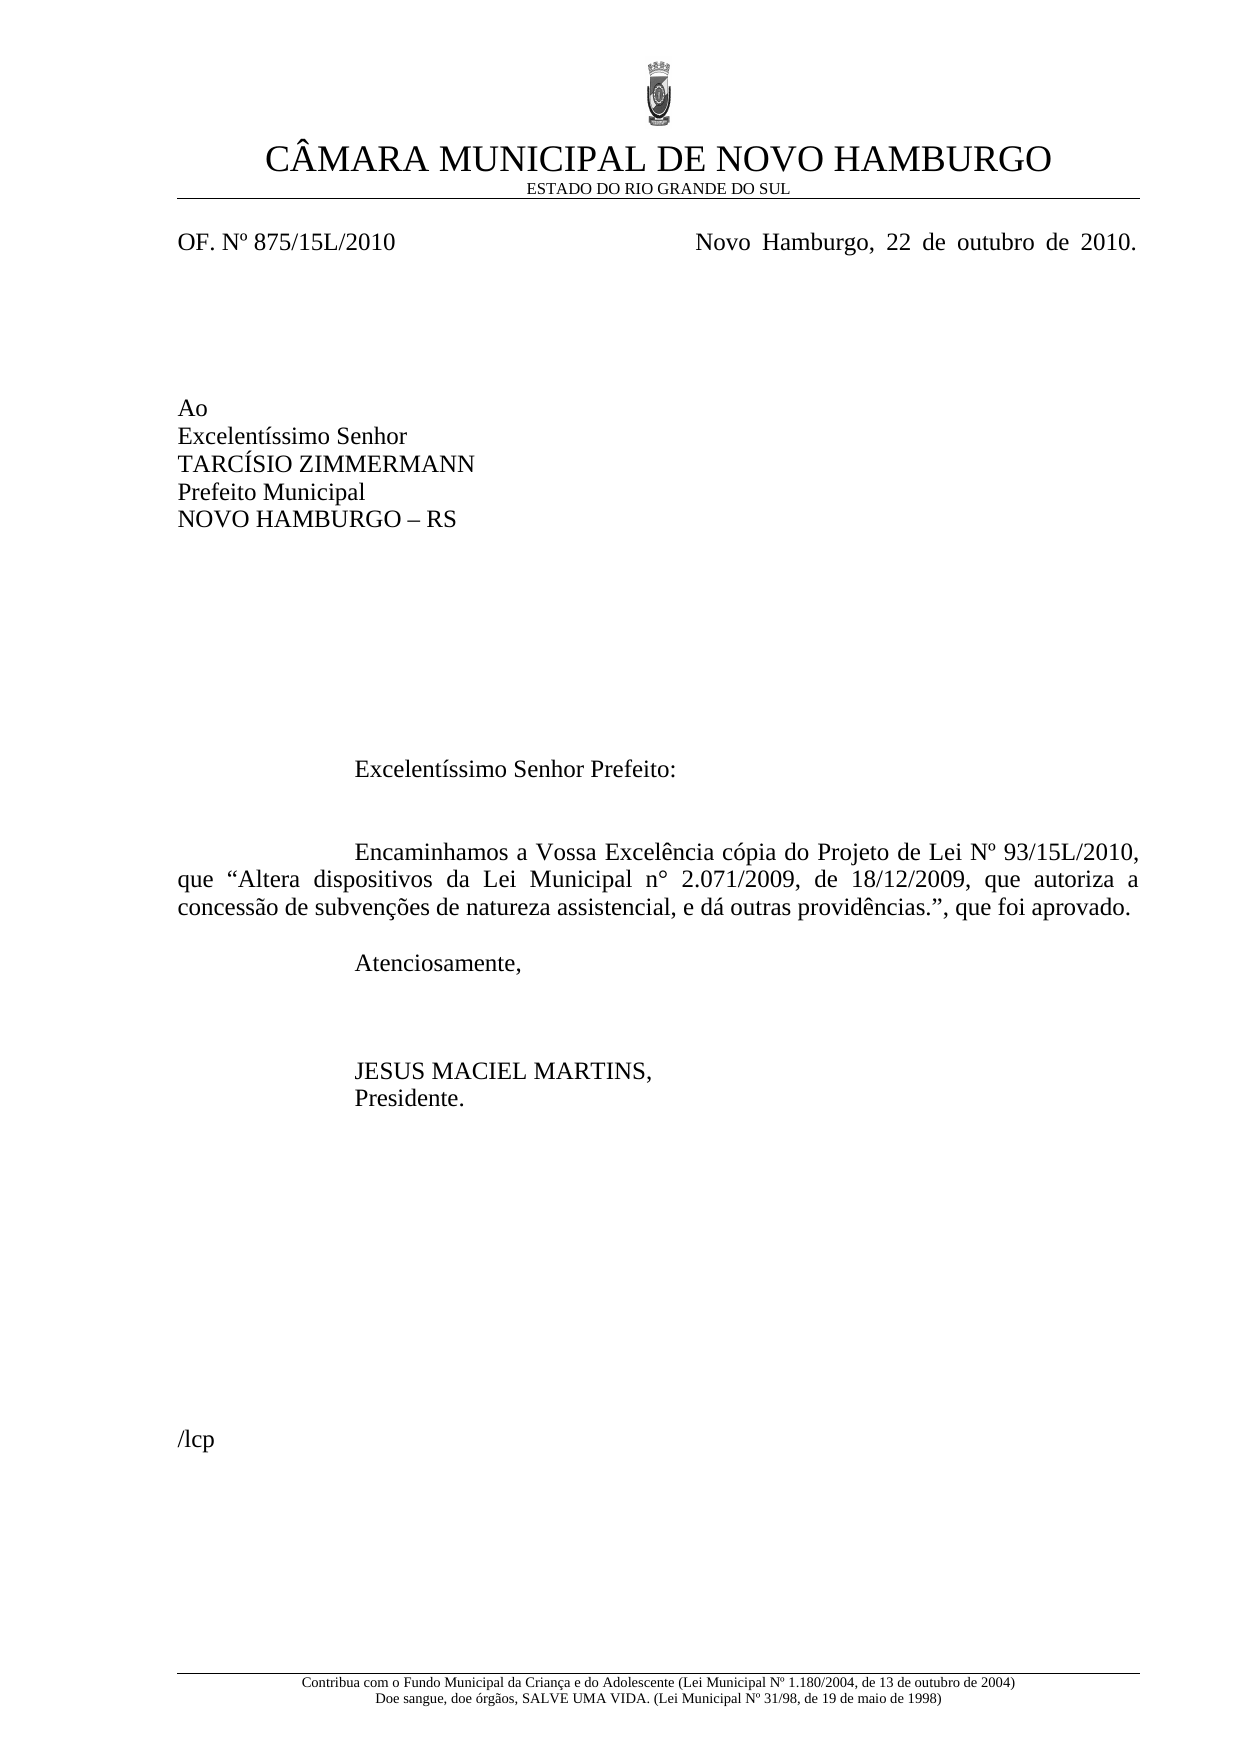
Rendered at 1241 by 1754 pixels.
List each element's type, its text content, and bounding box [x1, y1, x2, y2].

text Prefeito Municipal [177, 478, 1140, 505]
text /lcp [177, 1426, 1140, 1453]
text Atenciosamente, [177, 949, 1140, 976]
text Ao [177, 394, 1140, 422]
text Encaminhamos a Vossa Excelência cópia do Projeto de Lei Nº 93/15L/2010, que “Altera dispositivos da Lei Municipal n° 2.071/2009, de 18/12/2009, que autoriza a concessão de subvenções de natureza assistencial, e dá outras providências.”, que foi aprovado. [177, 838, 1140, 921]
subtitle OF. Nº 875/15L/2010 Novo Hamburgo, 22 de outubro de 2010. [177, 228, 1140, 284]
text NOVO HAMBURGO – RS [177, 505, 1140, 533]
subtitle TARCÍSIO ZIMMERMANN [177, 450, 1140, 478]
text Presidente. [177, 1084, 1140, 1112]
text JESUS MACIEL MARTINS, [177, 1057, 1140, 1084]
text Excelentíssimo Senhor [177, 422, 1140, 450]
text Excelentíssimo Senhor Prefeito: [177, 755, 1140, 782]
